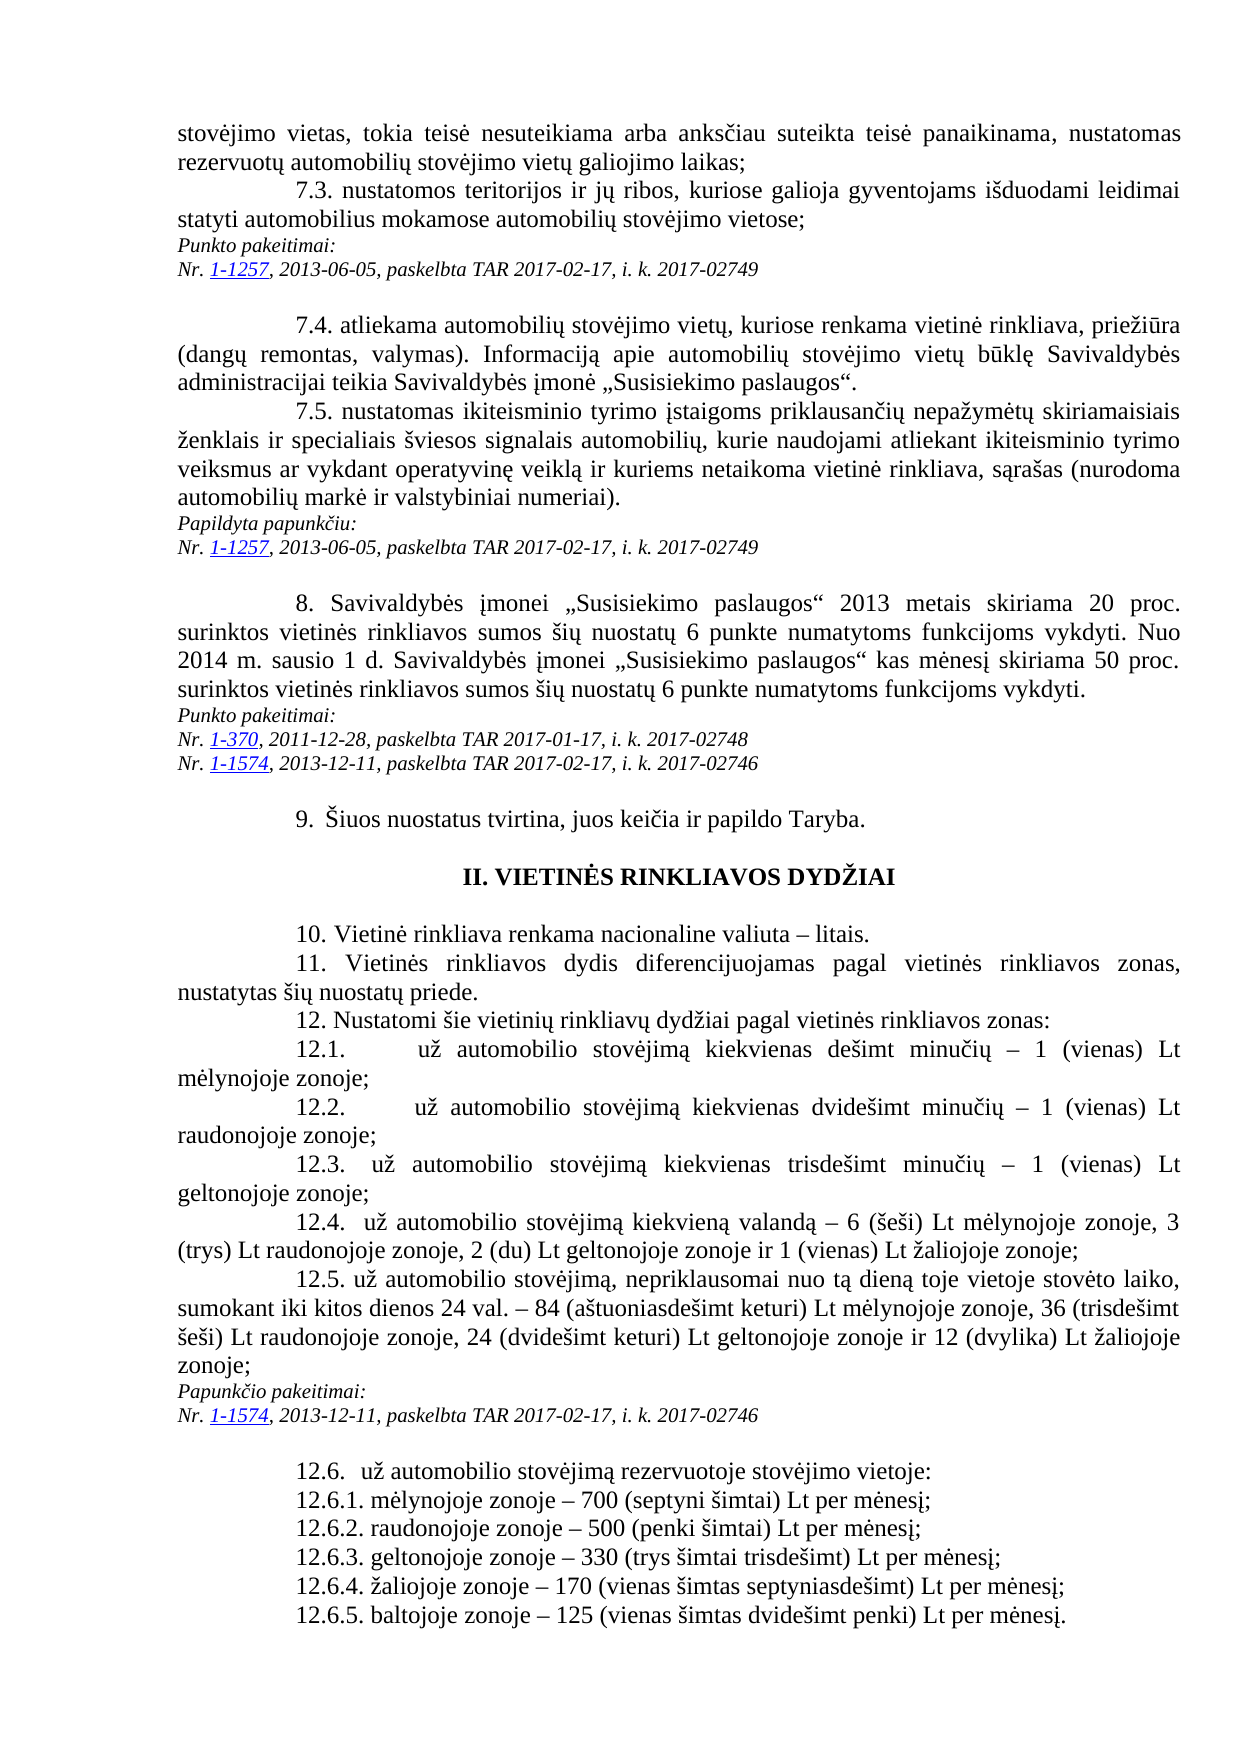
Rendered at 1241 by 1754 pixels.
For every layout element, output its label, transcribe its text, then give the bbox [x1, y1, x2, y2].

text 12.5. už automobilio stovėjimą, nepriklausomai nuo tą dieną toje vietoje stovėto laiko, sumokant iki kitos dienos 24 val. – 84 (aštuoniasdešimt keturi) Lt mėlynojoje zonoje, 36 (trisdešimt šeši) Lt raudonojoje zonoje, 24 (dvidešimt keturi) Lt geltonojoje zonoje ir 12 (dvylika) Lt žaliojoje zonoje; [177, 1264, 1181, 1379]
text 12.6.1. mėlynojoje zonoje – 700 (septyni šimtai) Lt per mėnesį; [177, 1485, 1181, 1513]
text II. VIETINĖS RINKLIAVOS DYDŽIAI [177, 862, 1181, 890]
text stovėjimo vietas, tokia teisė nesuteikiama arba anksčiau suteikta teisė panaikinama, nustatomas rezervuotų automobilių stovėjimo vietų galiojimo laikas; [177, 118, 1181, 176]
text Papildyta papunkčiu: [177, 511, 1181, 535]
text Nr. 1-1574, 2013-12-11, paskelbta TAR 2017-02-17, i. k. 2017-02746 [177, 751, 1181, 775]
text 7.3. nustatomos teritorijos ir jų ribos, kuriose galioja gyventojams išduodami leidimai statyti automobilius mokamose automobilių stovėjimo vietose; [177, 176, 1181, 233]
text 9. Šiuos nuostatus tvirtina, juos keičia ir papildo Taryba. [177, 804, 1181, 833]
text 12. Nustatomi šie vietinių rinkliavų dydžiai pagal vietinės rinkliavos zonas: [177, 1005, 1181, 1034]
text 10. Vietinė rinkliava renkama nacionaline valiuta – litais. [177, 919, 1181, 948]
text 12.3. už automobilio stovėjimą kiekvienas trisdešimt minučių – 1 (vienas) Lt geltonojoje zonoje; [177, 1149, 1181, 1207]
text 7.4. atliekama automobilių stovėjimo vietų, kuriose renkama vietinė rinkliava, priežiūra (dangų remontas, valymas). Informaciją apie automobilių stovėjimo vietų būklę Savivaldybės administracijai teikia Savivaldybės įmonė „Susisiekimo paslaugos“. [177, 310, 1181, 396]
text Nr. 1-1257, 2013-06-05, paskelbta TAR 2017-02-17, i. k. 2017-02749 [177, 535, 1181, 559]
text Nr. 1-370, 2011-12-28, paskelbta TAR 2017-01-17, i. k. 2017-02748 [177, 727, 1181, 751]
text 12.1. už automobilio stovėjimą kiekvienas dešimt minučių – 1 (vienas) Lt mėlynojoje zonoje; [177, 1034, 1181, 1092]
text 12.2. už automobilio stovėjimą kiekvienas dvidešimt minučių – 1 (vienas) Lt raudonojoje zonoje; [177, 1092, 1181, 1149]
text 12.6. už automobilio stovėjimą rezervuotoje stovėjimo vietoje: [177, 1456, 1181, 1485]
text Nr. 1-1574, 2013-12-11, paskelbta TAR 2017-02-17, i. k. 2017-02746 [177, 1403, 1181, 1427]
text 11. Vietinės rinkliavos dydis diferencijuojamas pagal vietinės rinkliavos zonas, nustatytas šių nuostatų priede. [177, 948, 1181, 1005]
text 12.4. už automobilio stovėjimą kiekvieną valandą – 6 (šeši) Lt mėlynojoje zonoje, 3 (trys) Lt raudonojoje zonoje, 2 (du) Lt geltonojoje zonoje ir 1 (vienas) Lt žaliojoje zonoje; [177, 1207, 1181, 1264]
text 12.6.3. geltonojoje zonoje – 330 (trys šimtai trisdešimt) Lt per mėnesį; [177, 1542, 1181, 1571]
text 12.6.4. žaliojoje zonoje – 170 (vienas šimtas septyniasdešimt) Lt per mėnesį; [177, 1571, 1181, 1600]
text Punkto pakeitimai: [177, 233, 1181, 257]
text Papunkčio pakeitimai: [177, 1379, 1181, 1403]
text 8. Savivaldybės įmonei „Susisiekimo paslaugos“ 2013 metais skiriama 20 proc. surinktos vietinės rinkliavos sumos šių nuostatų 6 punkte numatytoms funkcijoms vykdyti. Nuo 2014 m. sausio 1 d. Savivaldybės įmonei „Susisiekimo paslaugos“ kas mėnesį skiriama 50 proc. surinktos vietinės rinkliavos sumos šių nuostatų 6 punkte numatytoms funkcijoms vykdyti. [177, 588, 1181, 703]
text Punkto pakeitimai: [177, 703, 1181, 727]
text 7.5. nustatomas ikiteisminio tyrimo įstaigoms priklausančių nepažymėtų skiriamaisiais ženklais ir specialiais šviesos signalais automobilių, kurie naudojami atliekant ikiteisminio tyrimo veiksmus ar vykdant operatyvinę veiklą ir kuriems netaikoma vietinė rinkliava, sąrašas (nurodoma automobilių markė ir valstybiniai numeriai). [177, 396, 1181, 511]
text 12.6.5. baltojoje zonoje – 125 (vienas šimtas dvidešimt penki) Lt per mėnesį. [177, 1600, 1181, 1628]
text 12.6.2. raudonojoje zonoje – 500 (penki šimtai) Lt per mėnesį; [177, 1513, 1181, 1542]
text Nr. 1-1257, 2013-06-05, paskelbta TAR 2017-02-17, i. k. 2017-02749 [177, 257, 1181, 281]
